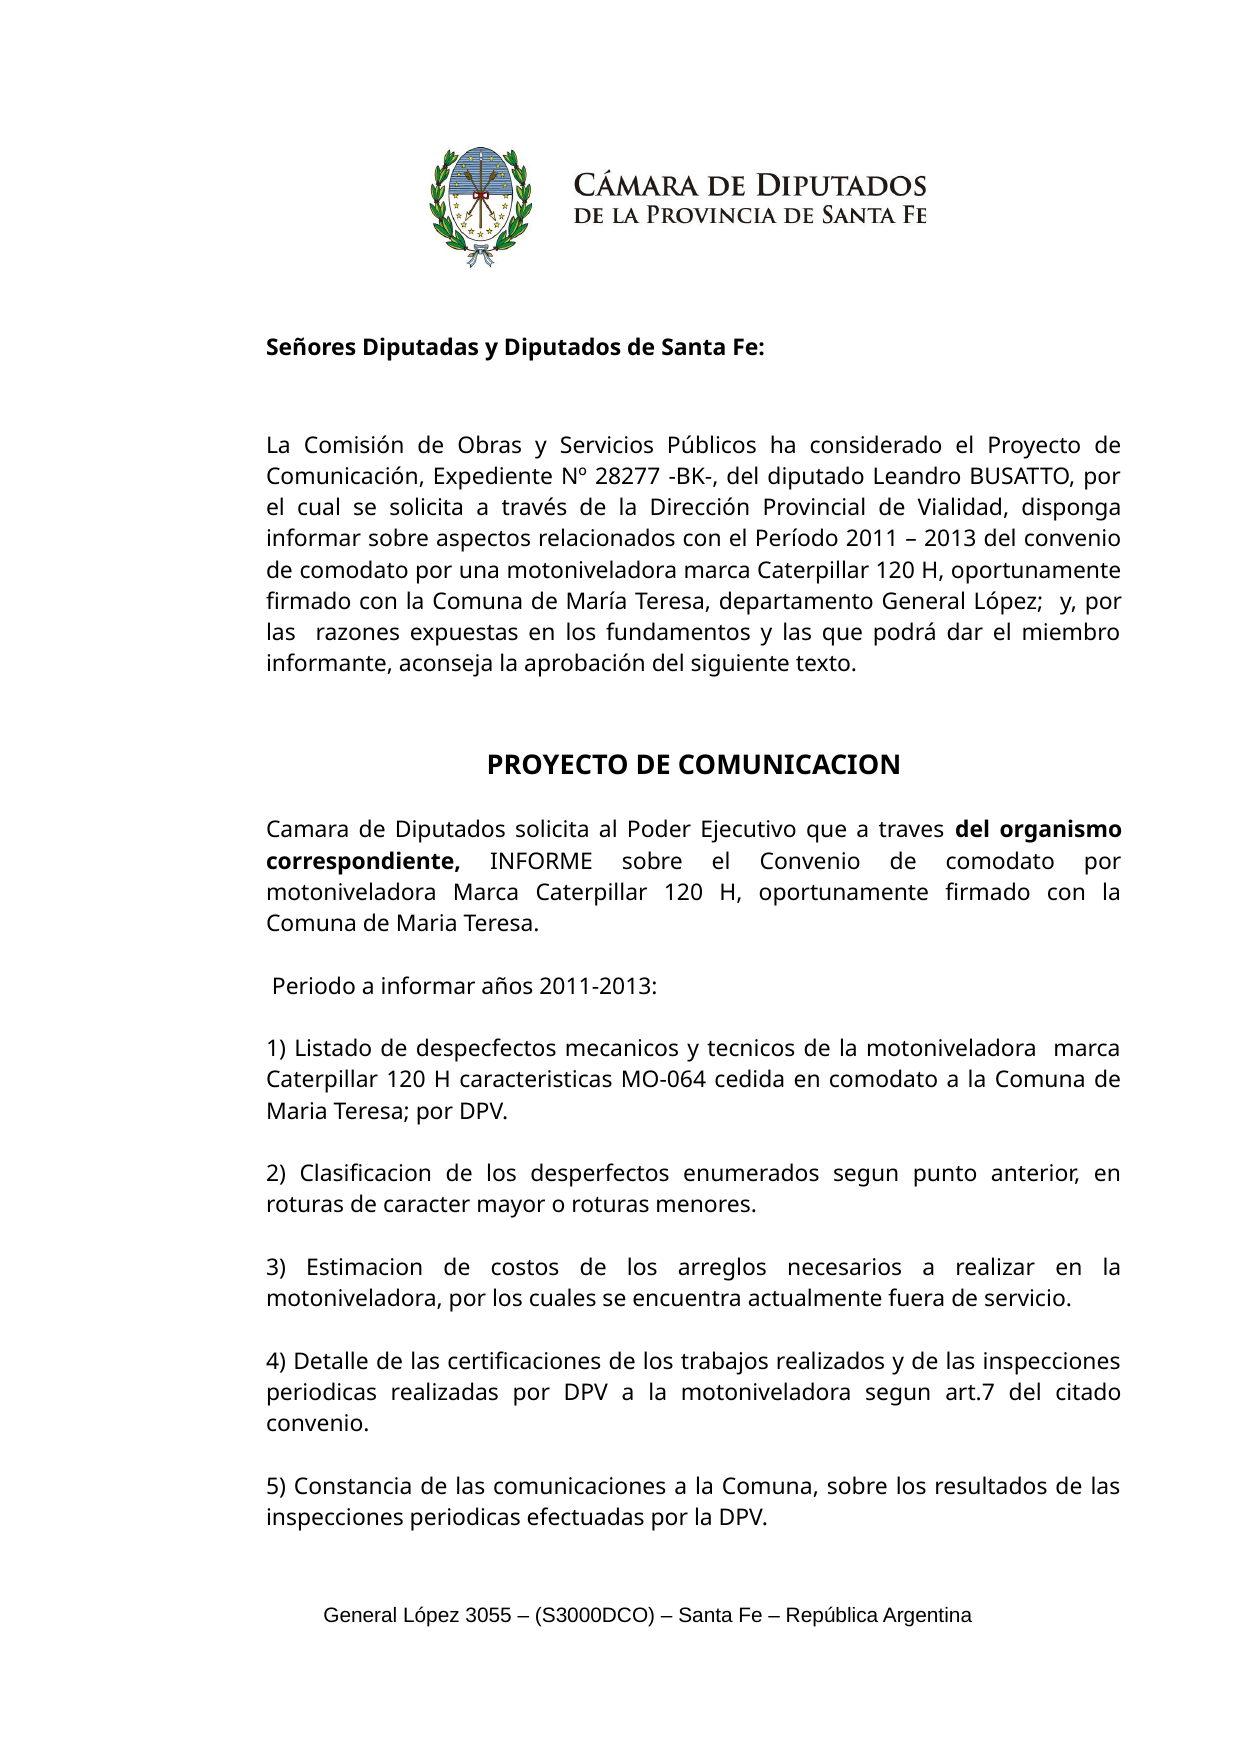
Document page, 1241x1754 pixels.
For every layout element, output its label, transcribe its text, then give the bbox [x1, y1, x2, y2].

text PROYECTO DE COMUNICACION [266, 745, 1122, 782]
text 5) Constancia de las comunicaciones a la Comuna, sobre los resultados de las inspecciones periodicas efectuadas por la DPV. [266, 1470, 1122, 1532]
text Señores Diputadas y Diputados de Santa Fe: [266, 331, 1122, 362]
text La Comisión de Obras y Servicios Públicos ha considerado el Proyecto de Comunicación, Expediente Nº 28277 -BK-, del diputado Leandro BUSATTO, por el cual se solicita a través de la Dirección Provincial de Vialidad, disponga informar sobre aspectos relacionados con el Período 2011 – 2013 del convenio de comodato por una motoniveladora marca Caterpillar 120 H, oportunamente firmado con la Comuna de María Teresa, departamento General López; y, por las razones expuestas en los fundamentos y las que podrá dar el miembro informante, aconseja la aprobación del siguiente texto. [266, 429, 1122, 679]
text 3) Estimacion de costos de los arreglos necesarios a realizar en la motoniveladora, por los cuales se encuentra actualmente fuera de servicio. [266, 1251, 1122, 1313]
text Camara de Diputados solicita al Poder Ejecutivo que a traves del organismo correspondiente, INFORME sobre el Convenio de comodato por motoniveladora Marca Caterpillar 120 H, oportunamente firmado con la Comuna de Maria Teresa. [266, 813, 1122, 938]
text 2) Clasificacion de los desperfectos enumerados segun punto anterior, en roturas de caracter mayor o roturas menores. [266, 1157, 1122, 1220]
text 1) Listado de despecfectos mecanicos y tecnicos de la motoniveladora marca Caterpillar 120 H caracteristicas MO-064 cedida en comodato a la Comuna de Maria Teresa; por DPV. [266, 1032, 1122, 1126]
text Periodo a informar años 2011-2013: [266, 970, 1122, 1001]
text 4) Detalle de las certificaciones de los trabajos realizados y de las inspecciones periodicas realizadas por DPV a la motoniveladora segun art.7 del citado convenio. [266, 1345, 1122, 1438]
picture [429, 147, 927, 272]
